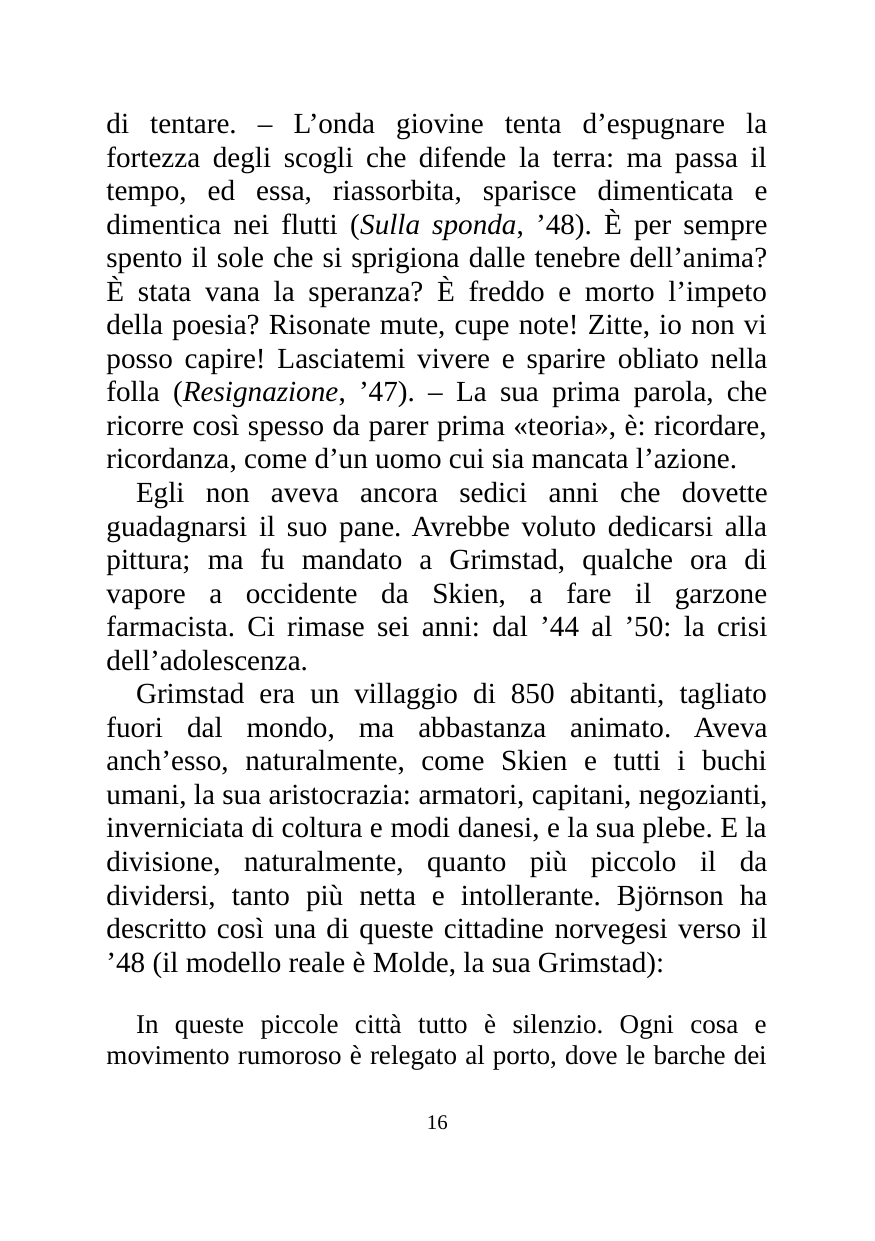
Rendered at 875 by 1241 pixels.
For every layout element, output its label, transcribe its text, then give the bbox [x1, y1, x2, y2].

text Egli non aveva ancora sedici anni che dovette guadagnarsi il suo pane. Avrebbe voluto dedicarsi alla pittura; ma fu mandato a Grimstad, qualche ora di vapore a occidente da Skien, a fare il garzone farmacista. Ci rimase sei anni: dal ’44 al ’50: la crisi dell’adolescenza. [106, 475, 768, 676]
text In queste piccole città tutto è silenzio. Ogni cosa e movimento rumoroso è relegato al porto, dove le barche dei [106, 1008, 768, 1070]
text di tentare. – L’onda giovine tenta d’espugnare la fortezza degli scogli che difende la terra: ma passa il tempo, ed essa, riassorbita, sparisce dimenticata e dimentica nei flutti (Sulla sponda, ’48). È per sempre spento il sole che si sprigiona dalle tenebre dell’anima? È stata vana la speranza? È freddo e morto l’impeto della poesia? Risonate mute, cupe note! Zitte, io non vi posso capire! Lasciatemi vivere e sparire obliato nella folla (Resignazione, ’47). – La sua prima parola, che ricorre così spesso da parer prima «teoria», è: ricordare, ricordanza, come d’un uomo cui sia mancata l’azione. [106, 106, 768, 475]
text Grimstad era un villaggio di 850 abitanti, tagliato fuori dal mondo, ma abbastanza animato. Aveva anch’esso, naturalmente, come Skien e tutti i buchi umani, la sua aristocrazia: armatori, capitani, negozianti, inverniciata di coltura e modi danesi, e la sua plebe. E la divisione, naturalmente, quanto più piccolo il da dividersi, tanto più netta e intollerante. Björnson ha descritto così una di queste cittadine norvegesi verso il ’48 (il modello reale è Molde, la sua Grimstad): [106, 676, 768, 978]
